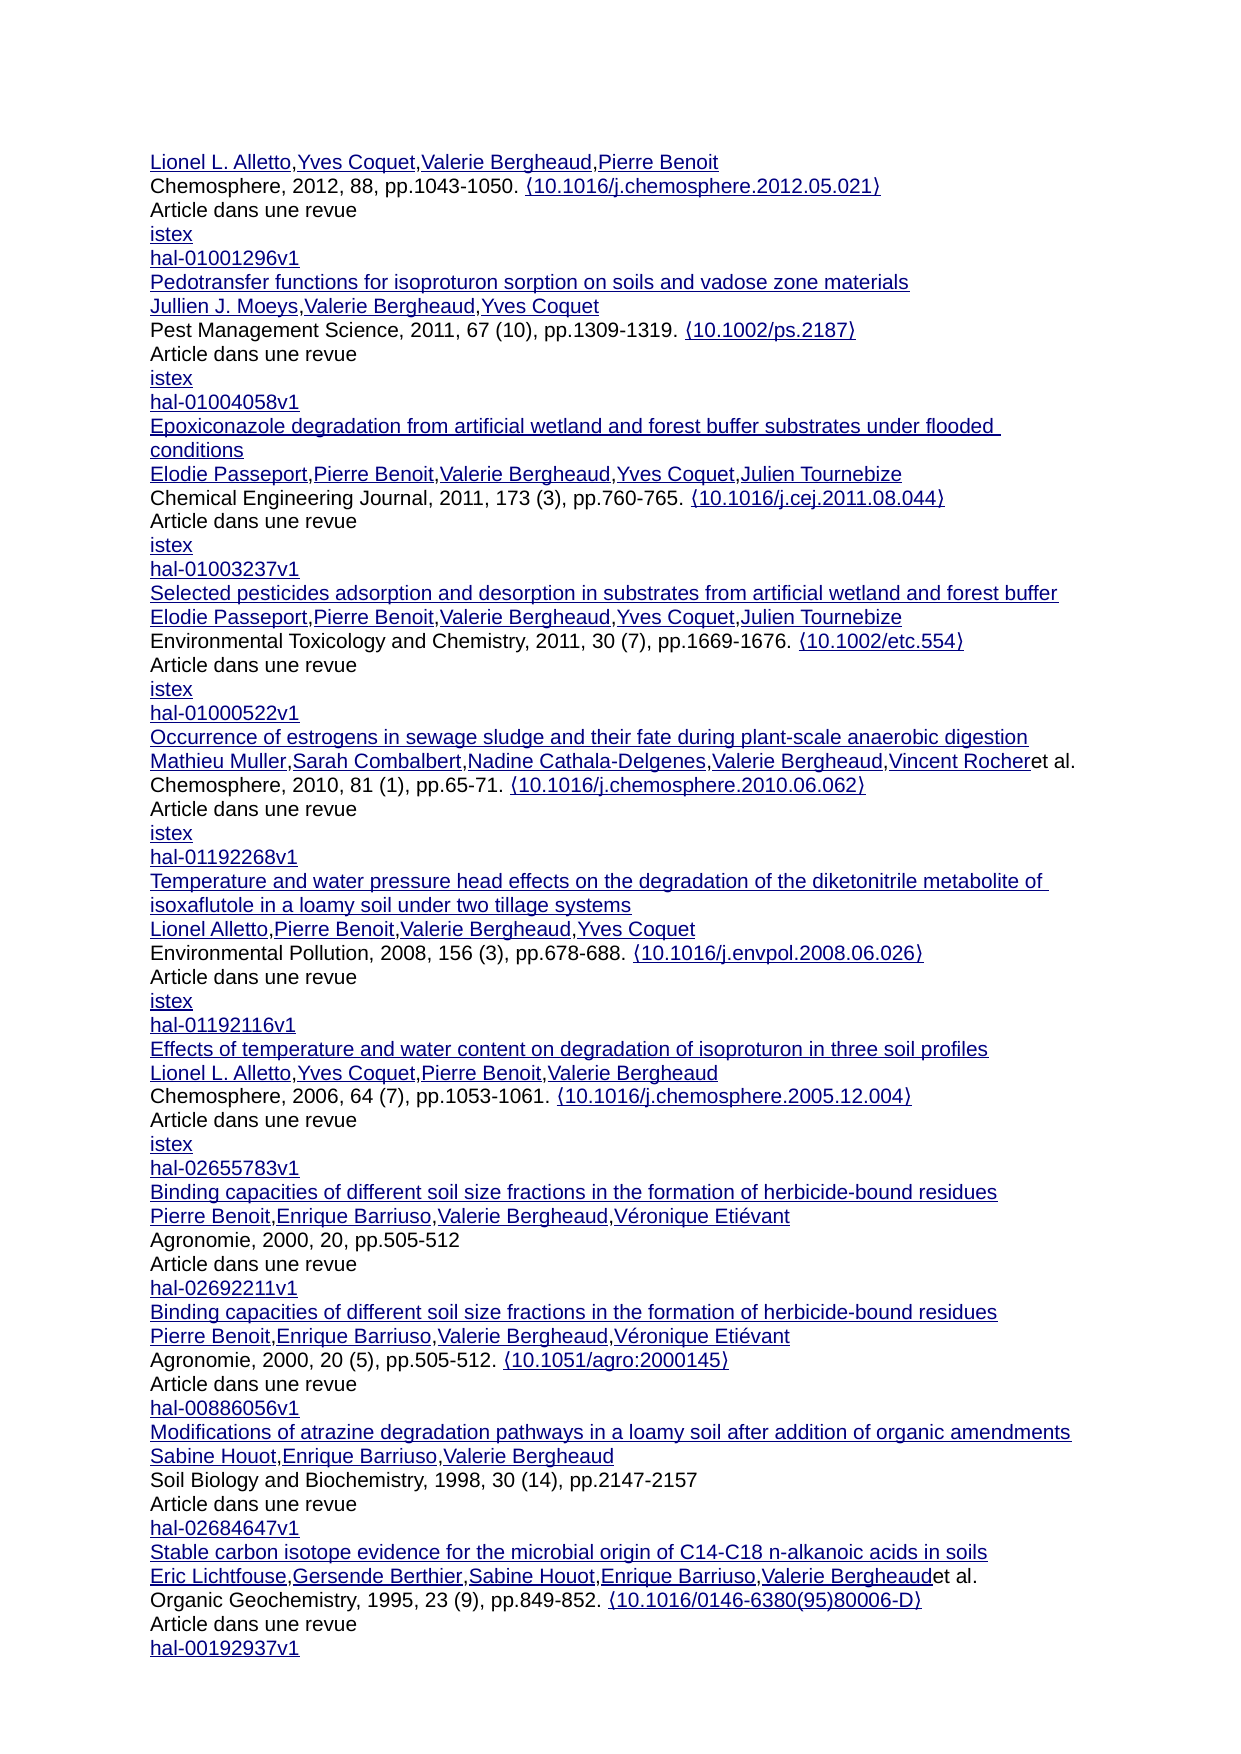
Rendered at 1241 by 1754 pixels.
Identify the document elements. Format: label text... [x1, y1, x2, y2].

table_cell Effects of temperature and water content on degradation of isoproturon in three soil profiles Lionel L. Alletto,Yves Coquet,Pierre Benoit,Valerie Bergheaud Chemosphere, 2006, 64 (7), pp.1053-1061. ⟨10.1016/j.chemosphere.2005.12.004⟩ Article dans une revue istex hal-02655783v1 [150, 1036, 1090, 1180]
table_cell Modifications of atrazine degradation pathways in a loamy soil after addition of organic amendments Sabine Houot,Enrique Barriuso,Valerie Bergheaud Soil Biology and Biochemistry, 1998, 30 (14), pp.2147-2157 Article dans une revue hal-02684647v1 [150, 1420, 1090, 1539]
table_cell Stable carbon isotope evidence for the microbial origin of C14-C18 n-alkanoic acids in soils Eric Lichtfouse,Gersende Berthier,Sabine Houot,Enrique Barriuso,Valerie Bergheaudet al. Organic Geochemistry, 1995, 23 (9), pp.849-852. ⟨10.1016/0146-6380(95)80006-D⟩ Article dans une revue hal-00192937v1 [150, 1540, 1090, 1659]
table_cell Pedotransfer functions for isoproturon sorption on soils and vadose zone materials Jullien J. Moeys,Valerie Bergheaud,Yves Coquet Pest Management Science, 2011, 67 (10), pp.1309-1319. ⟨10.1002/ps.2187⟩ Article dans une revue istex hal-01004058v1 [150, 270, 1090, 413]
table_cell Occurrence of estrogens in sewage sludge and their fate during plant-scale anaerobic digestion Mathieu Muller,Sarah Combalbert,Nadine Cathala-Delgenes,Valerie Bergheaud,Vincent Rocheret al. Chemosphere, 2010, 81 (1), pp.65-71. ⟨10.1016/j.chemosphere.2010.06.062⟩ Article dans une revue istex hal-01192268v1 [150, 725, 1090, 869]
table_cell Binding capacities of different soil size fractions in the formation of herbicide-bound residues Pierre Benoit,Enrique Barriuso,Valerie Bergheaud,Véronique Etiévant Agronomie, 2000, 20, pp.505-512 Article dans une revue hal-02692211v1 [150, 1180, 1090, 1300]
table_cell Temperature and water pressure head effects on the degradation of the diketonitrile metabolite of isoxaflutole in a loamy soil under two tillage systems Lionel Alletto,Pierre Benoit,Valerie Bergheaud,Yves Coquet Environmental Pollution, 2008, 156 (3), pp.678-688. ⟨10.1016/j.envpol.2008.06.026⟩ Article dans une revue istex hal-01192116v1 [150, 869, 1090, 1036]
table_cell Epoxiconazole degradation from artificial wetland and forest buffer substrates under flooded conditions Elodie Passeport,Pierre Benoit,Valerie Bergheaud,Yves Coquet,Julien Tournebize Chemical Engineering Journal, 2011, 173 (3), pp.760-765. ⟨10.1016/j.cej.2011.08.044⟩ Article dans une revue istex hal-01003237v1 [150, 414, 1090, 581]
table_cell Lionel L. Alletto,Yves Coquet,Valerie Bergheaud,Pierre Benoit Chemosphere, 2012, 88, pp.1043-1050. ⟨10.1016/j.chemosphere.2012.05.021⟩ Article dans une revue istex hal-01001296v1 [150, 150, 1090, 270]
table_cell Binding capacities of different soil size fractions in the formation of herbicide-bound residues Pierre Benoit,Enrique Barriuso,Valerie Bergheaud,Véronique Etiévant Agronomie, 2000, 20 (5), pp.505-512. ⟨10.1051/agro:2000145⟩ Article dans une revue hal-00886056v1 [150, 1300, 1090, 1420]
table_cell Selected pesticides adsorption and desorption in substrates from artificial wetland and forest buffer Elodie Passeport,Pierre Benoit,Valerie Bergheaud,Yves Coquet,Julien Tournebize Environmental Toxicology and Chemistry, 2011, 30 (7), pp.1669-1676. ⟨10.1002/etc.554⟩ Article dans une revue istex hal-01000522v1 [150, 581, 1090, 725]
